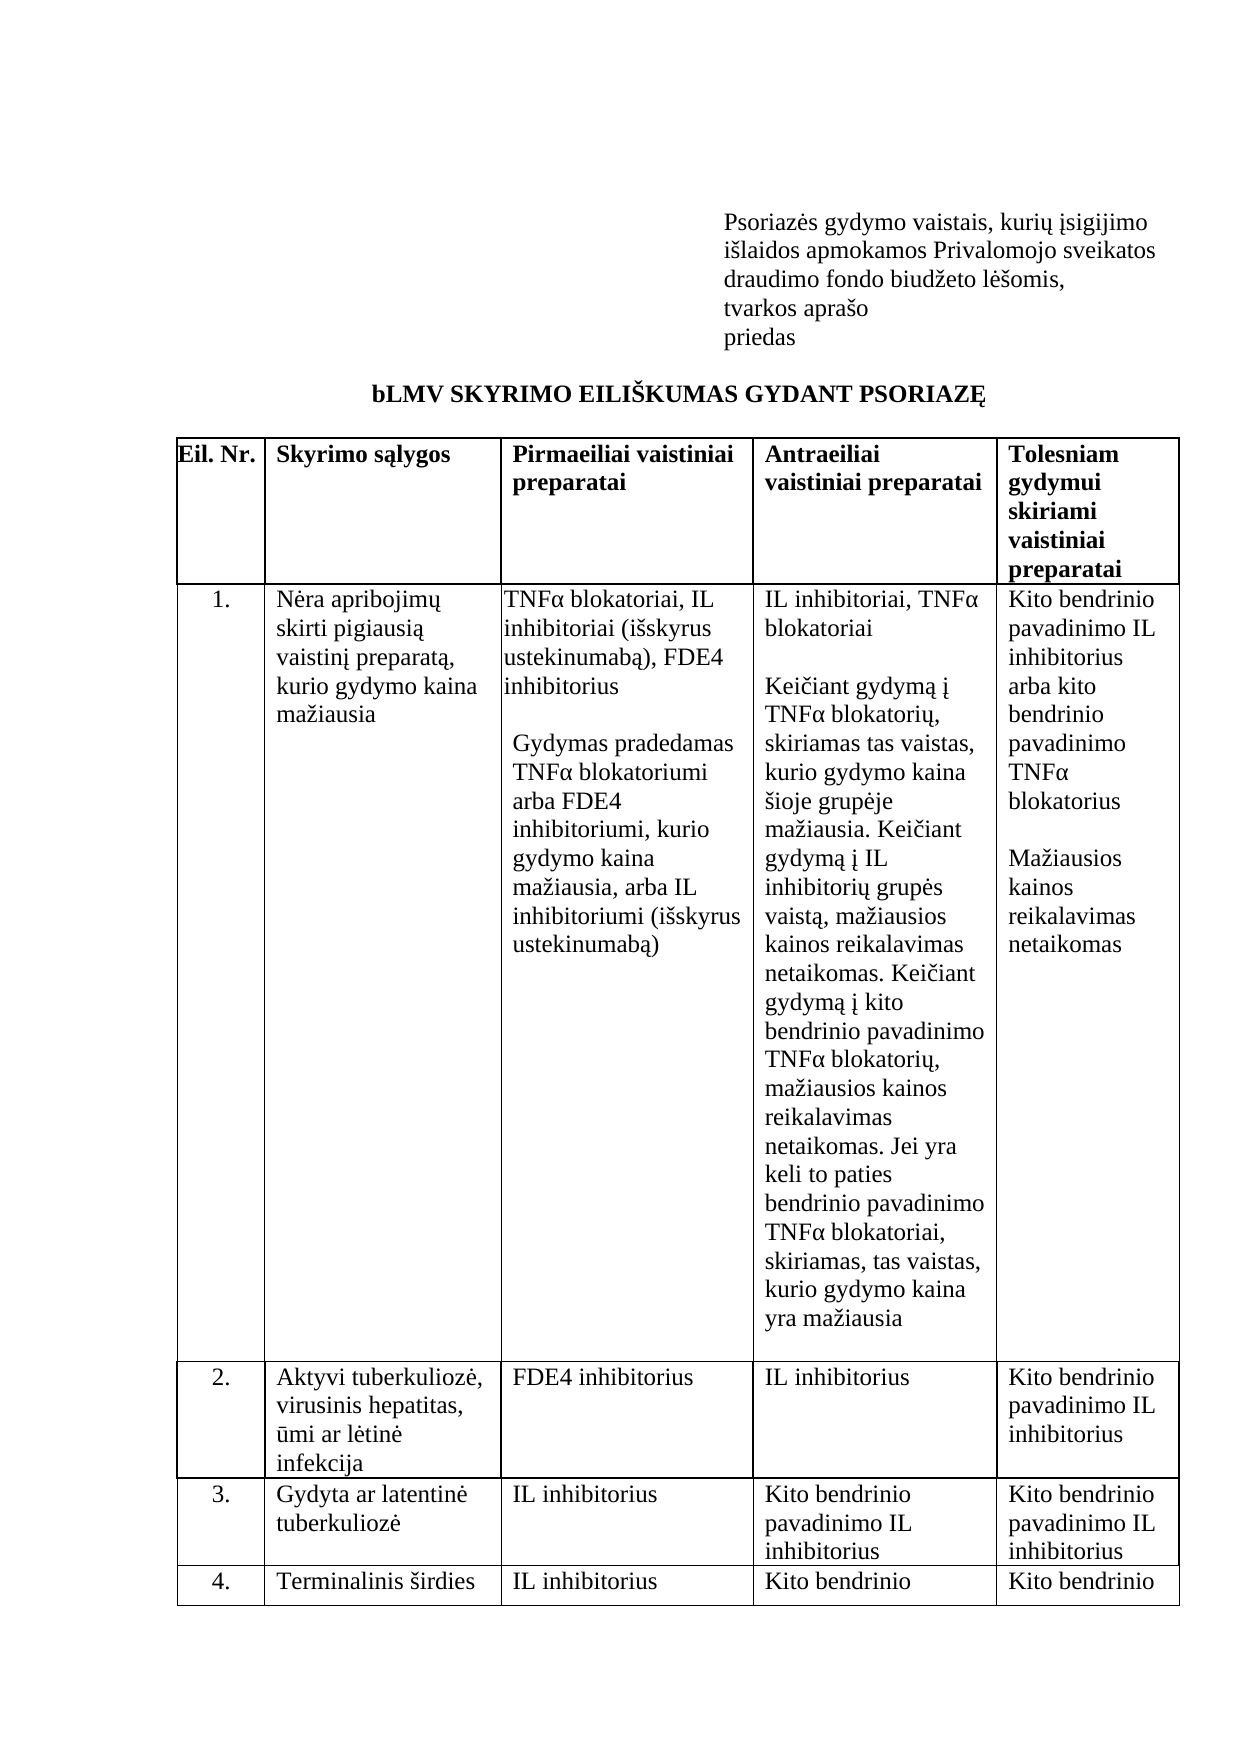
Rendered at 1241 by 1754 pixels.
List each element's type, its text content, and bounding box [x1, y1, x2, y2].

table_header Skyrimo sąlygos [266, 439, 500, 582]
text tvarkos aprašo [177, 293, 1181, 322]
table_header Tolesniam gydymui skiriami vaistiniai preparatai [998, 439, 1178, 582]
table_cell Terminalinis širdies [265, 1566, 501, 1605]
table_cell IL inhibitorius [754, 1362, 996, 1477]
text bLMV SKYRIMO EILIŠKUMAS GYDANT PSORIAZĘ [177, 379, 1181, 408]
text išlaidos apmokamos Privalomojo sveikatos [177, 235, 1181, 264]
table_cell Kito bendrinio pavadinimo IL inhibitorius [997, 1479, 1178, 1565]
table_cell TNFα blokatoriai, IL inhibitoriai (išskyrus ustekinumabą), FDE4 inhibitorius Gydymas pradedamas TNFα blokatoriumi arba FDE4 inhibitoriumi, kurio gydymo kaina mažiausia, arba IL inhibitoriumi (išskyrus ustekinumabą) [502, 585, 753, 1361]
table_cell Gydyta ar latentinė tuberkuliozė [265, 1479, 501, 1565]
text draudimo fondo biudžeto lėšomis, [177, 264, 1181, 293]
table_header Pirmaeiliai vaistiniai preparatai [502, 439, 752, 582]
table_cell IL inhibitorius [502, 1479, 753, 1565]
text Psoriazės gydymo vaistais, kurių įsigijimo [177, 207, 1181, 235]
table_cell Kito bendrinio [997, 1566, 1179, 1605]
table_cell FDE4 inhibitorius [502, 1362, 752, 1477]
table_cell Kito bendrinio [754, 1566, 996, 1605]
table_cell IL inhibitorius [502, 1566, 753, 1605]
table_cell Kito bendrinio pavadinimo IL inhibitorius arba kito bendrinio pavadinimo TNFα blokatorius Mažiausios kainos reikalavimas netaikomas [997, 585, 1179, 1361]
table_cell 3. [178, 1479, 264, 1565]
table_cell Kito bendrinio pavadinimo IL inhibitorius [998, 1362, 1178, 1477]
table_cell Aktyvi tuberkuliozė, virusinis hepatitas, ūmi ar lėtinė infekcija [266, 1362, 500, 1477]
table_cell IL inhibitoriai, TNFα blokatoriai Keičiant gydymą į TNFα blokatorių, skiriamas tas vaistas, kurio gydymo kaina šioje grupėje mažiausia. Keičiant gydymą į IL inhibitorių grupės vaistą, mažiausios kainos reikalavimas netaikomas. Keičiant gydymą į kito bendrinio pavadinimo TNFα blokatorių, mažiausios kainos reikalavimas netaikomas. Jei yra keli to paties bendrinio pavadinimo TNFα blokatoriai, skiriamas, tas vaistas, kurio gydymo kaina yra mažiausia [754, 585, 996, 1361]
text priedas [177, 322, 1181, 350]
table_cell 2. [178, 1362, 264, 1477]
table_header Antraeiliai vaistiniai preparatai [754, 439, 996, 582]
table_cell Nėra apribojimų skirti pigiausią vaistinį preparatą, kurio gydymo kaina mažiausia [265, 585, 501, 1361]
table_cell 1. [178, 585, 264, 1361]
table_cell 4. [178, 1566, 264, 1605]
table_cell Kito bendrinio pavadinimo IL inhibitorius [754, 1479, 996, 1565]
table_header Eil. Nr. [178, 439, 264, 582]
